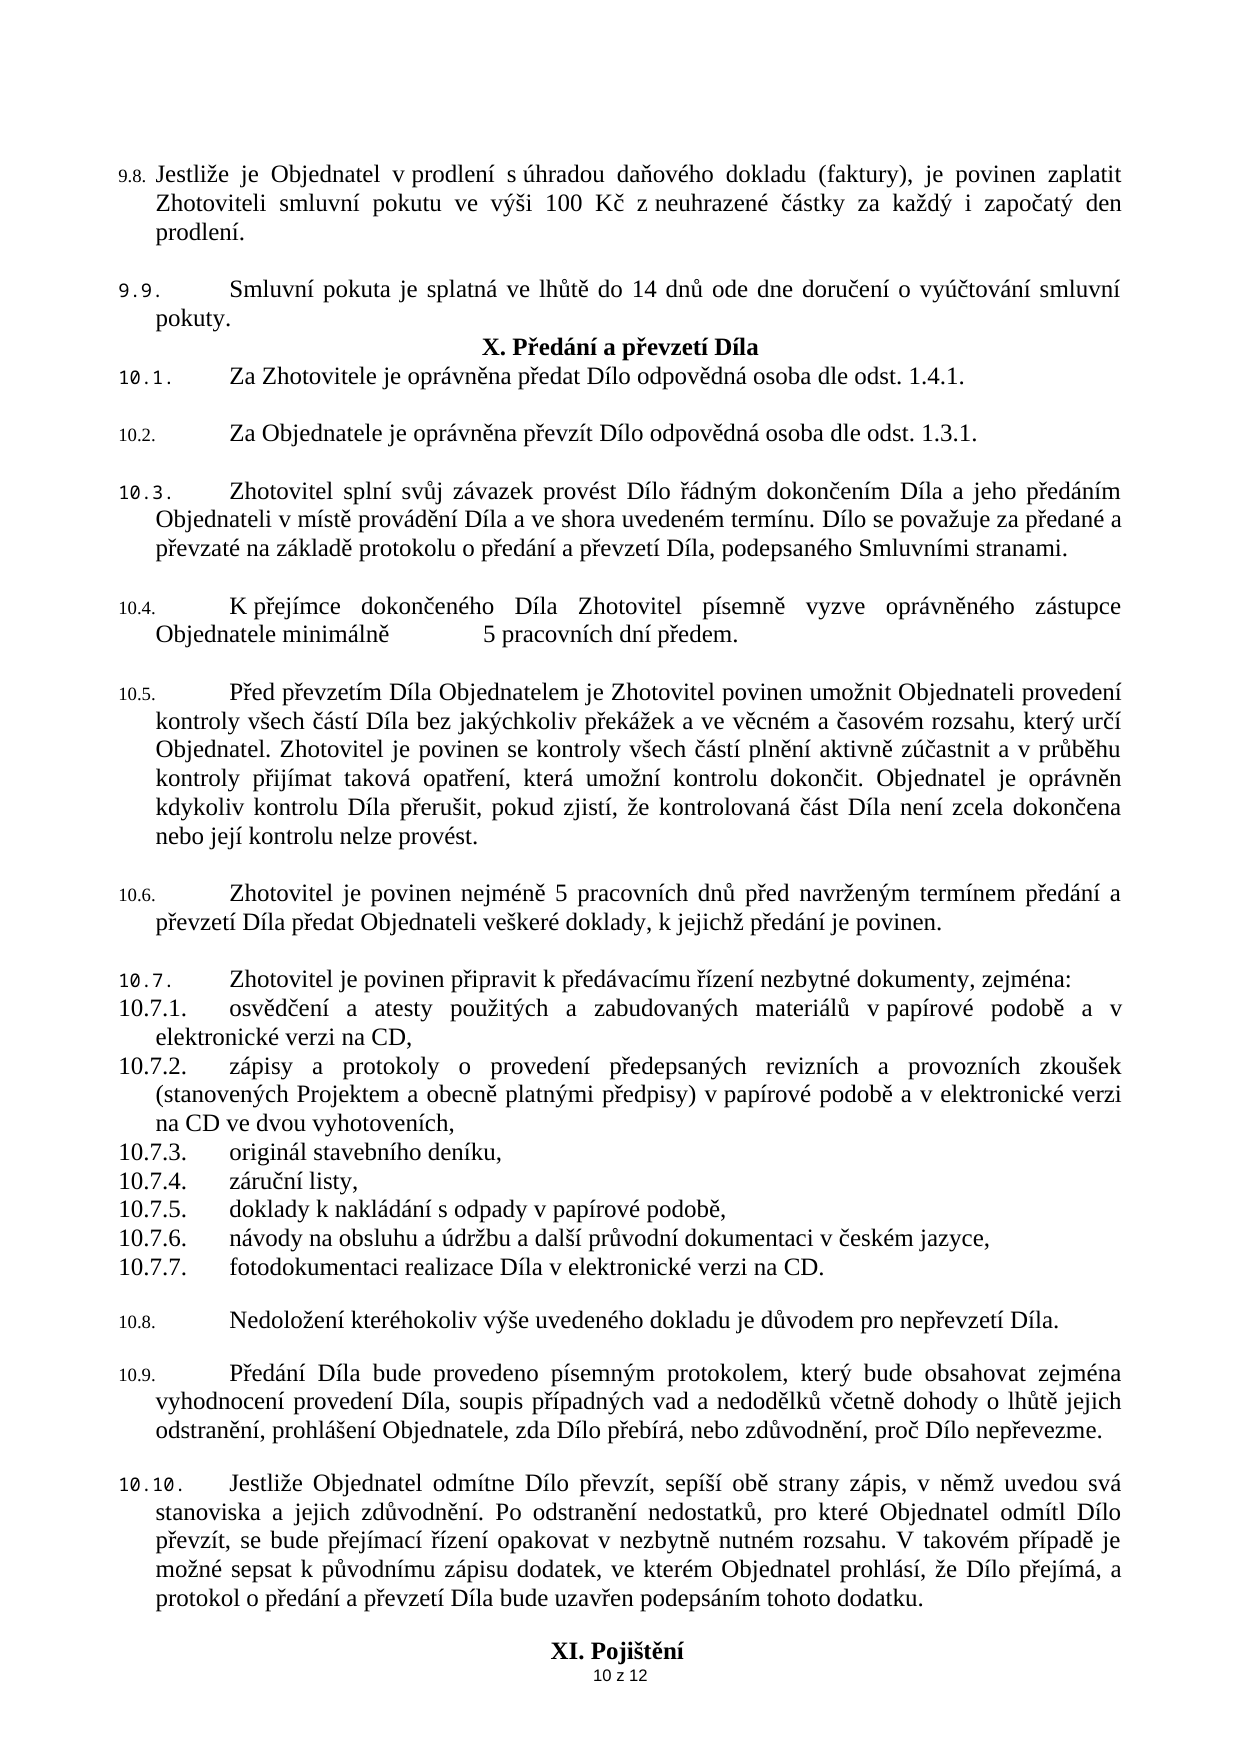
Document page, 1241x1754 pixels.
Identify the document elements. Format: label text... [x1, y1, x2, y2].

list K přejímce dokončeného Díla Zhotovitel písemně vyzve oprávněného zástupce Objednatele minimálně 5 pracovních dní předem. [118, 591, 1122, 648]
list Za Zhotovitele je oprávněna předat Dílo odpovědná osoba dle odst. 1.4.1. [118, 361, 1122, 389]
list fotodokumentaci realizace Díla v elektronické verzi na CD. [118, 1252, 1122, 1281]
list zápisy a protokoly o provedení předepsaných revizních a provozních zkoušek (stanovených Projektem a obecně platnými předpisy) v papírové podobě a v elektronické verzi na CD ve dvou vyhotoveních, [118, 1051, 1122, 1137]
list Zhotovitel je povinen připravit k předávacímu řízení nezbytné dokumenty, zejména: [118, 964, 1122, 993]
list Jestliže je Objednatel v prodlení s úhradou daňového dokladu (faktury), je povinen zaplatit Zhotoviteli smluvní pokutu ve výši 100 Kč z neuhrazené částky za každý i započatý den prodlení. [118, 159, 1122, 246]
list návody na obsluhu a údržbu a další průvodní dokumentaci v českém jazyce, [118, 1223, 1122, 1252]
list Nedoložení kteréhokoliv výše uvedeného dokladu je důvodem pro nepřevzetí Díla. [118, 1305, 1122, 1333]
list Předání Díla bude provedeno písemným protokolem, který bude obsahovat zejména vyhodnocení provedení Díla, soupis případných vad a nedodělků včetně dohody o lhůtě jejich odstranění, prohlášení Objednatele, zda Dílo přebírá, nebo zdůvodnění, proč Dílo nepřevezme. [118, 1358, 1122, 1444]
list Za Objednatele je oprávněna převzít Dílo odpovědná osoba dle odst. 1.3.1. [118, 418, 1122, 447]
list Před převzetím Díla Objednatelem je Zhotovitel povinen umožnit Objednateli provedení kontroly všech částí Díla bez jakýchkoliv překážek a ve věcném a časovém rozsahu, který určí Objednatel. Zhotovitel je povinen se kontroly všech částí plnění aktivně zúčastnit a v průběhu kontroly přijímat taková opatření, která umožní kontrolu dokončit. Objednatel je oprávněn kdykoliv kontrolu Díla přerušit, pokud zjistí, že kontrolovaná část Díla není zcela dokončena nebo její kontrolu nelze provést. [118, 677, 1122, 849]
list doklady k nakládání s odpady v papírové podobě, [118, 1194, 1122, 1223]
list originál stavebního deníku, [118, 1137, 1122, 1166]
subtitle X. Předání a převzetí Díla [118, 332, 1122, 361]
list záruční listy, [118, 1166, 1122, 1194]
list Smluvní pokuta je splatná ve lhůtě do 14 dnů ode dne doručení o vyúčtování smluvní pokuty. [118, 274, 1122, 332]
list osvědčení a atesty použitých a zabudovaných materiálů v papírové podobě a v elektronické verzi na CD, [118, 993, 1122, 1051]
list Zhotovitel je povinen nejméně 5 pracovních dnů před navrženým termínem předání a převzetí Díla předat Objednateli veškeré doklady, k jejichž předání je povinen. [118, 878, 1122, 936]
text XI. Pojištění [118, 1636, 1122, 1664]
list Zhotovitel splní svůj závazek provést Dílo řádným dokončením Díla a jeho předáním Objednateli v místě provádění Díla a ve shora uvedeném termínu. Dílo se považuje za předané a převzaté na základě protokolu o předání a převzetí Díla, podepsaného Smluvními stranami. [118, 476, 1122, 562]
list Jestliže Objednatel odmítne Dílo převzít, sepíší obě strany zápis, v němž uvedou svá stanoviska a jejich zdůvodnění. Po odstranění nedostatků, pro které Objednatel odmítl Dílo převzít, se bude přejímací řízení opakovat v nezbytně nutném rozsahu. V takovém případě je možné sepsat k původnímu zápisu dodatek, ve kterém Objednatel prohlásí, že Dílo přejímá, a protokol o předání a převzetí Díla bude uzavřen podepsáním tohoto dodatku. [118, 1468, 1122, 1612]
